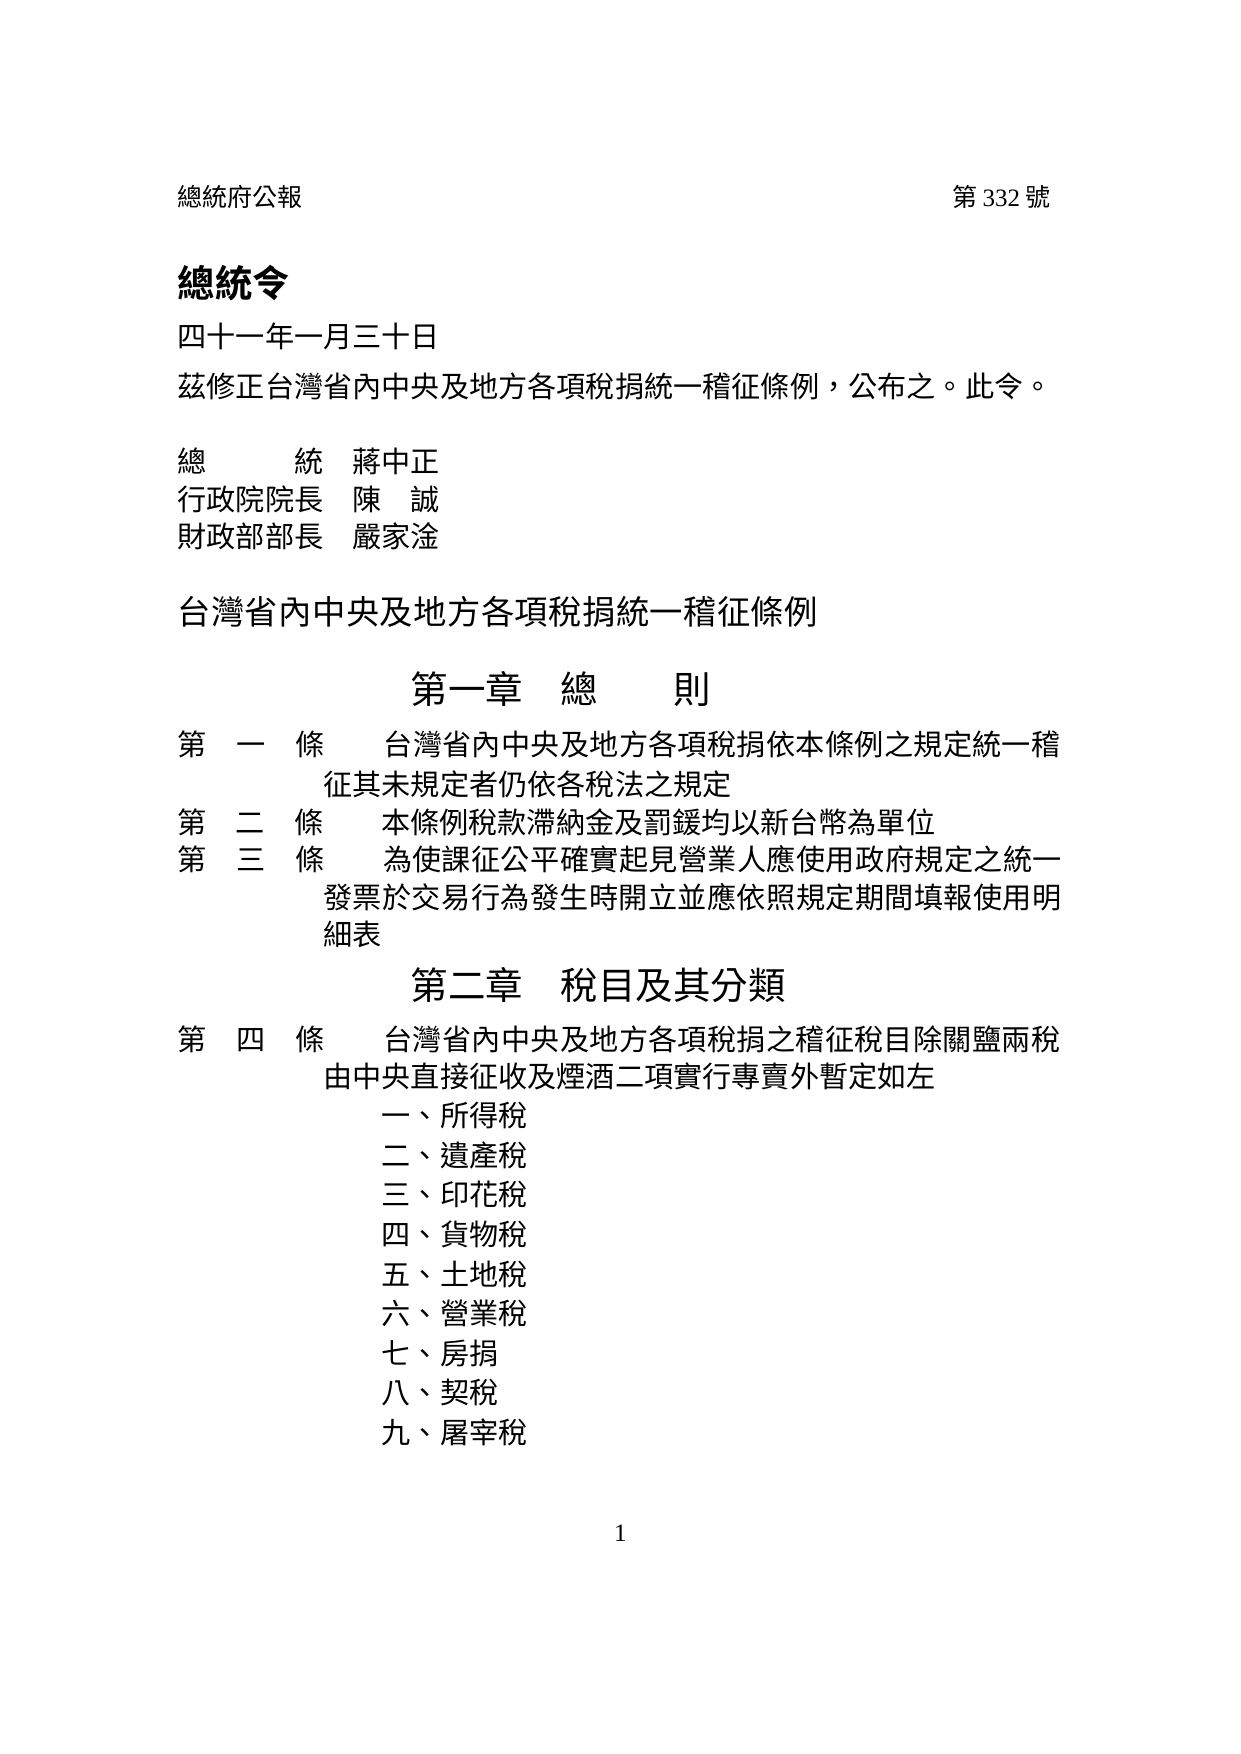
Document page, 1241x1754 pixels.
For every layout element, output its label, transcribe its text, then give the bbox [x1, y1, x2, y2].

text 第二章 稅目及其分類 [411, 966, 1063, 1007]
text 總統令 [177, 266, 1063, 305]
text 第一章 總 則 [411, 670, 1063, 712]
text 台灣省內中央及地方各項稅捐統一稽征條例 [177, 593, 1063, 632]
text 第 三 條 為使課征公平確實起見營業人應使用政府規定之統一發票於交易行為發生時開立並應依照規定期間填報使用明細表 [177, 841, 1063, 953]
text 第 四 條 台灣省內中央及地方各項稅捐之稽征稅目除關鹽兩稅由中央直接征收及煙酒二項實行專賣外暫定如左 [177, 1020, 1063, 1095]
text 八、契稅 [381, 1372, 1063, 1412]
text 財政部部長 嚴家淦 [177, 518, 1063, 555]
text 第 一 條 台灣省內中央及地方各項稅捐依本條例之規定統一稽征其未規定者仍依各稅法之規定 [177, 724, 1063, 803]
text 三、印花稅 [381, 1174, 1063, 1214]
text 九、屠宰稅 [381, 1412, 1063, 1451]
text 四十一年一月三十日 [177, 318, 1063, 355]
text 七、房捐 [381, 1332, 1063, 1372]
text 五、土地稅 [381, 1253, 1063, 1293]
text 四、貨物稅 [381, 1214, 1063, 1253]
text 總 統 蔣中正 [177, 443, 1063, 480]
text 一、所得稅 [381, 1095, 1063, 1134]
text 行政院院長 陳 誠 [177, 480, 1063, 518]
text 第 二 條 本條例稅款滯納金及罰鍰均以新台幣為單位 [177, 803, 1063, 841]
text 六、營業稅 [381, 1293, 1063, 1332]
text 茲修正台灣省內中央及地方各項稅捐統一稽征條例，公布之。此令。 [177, 368, 1063, 405]
text 二、遺產稅 [381, 1134, 1063, 1174]
